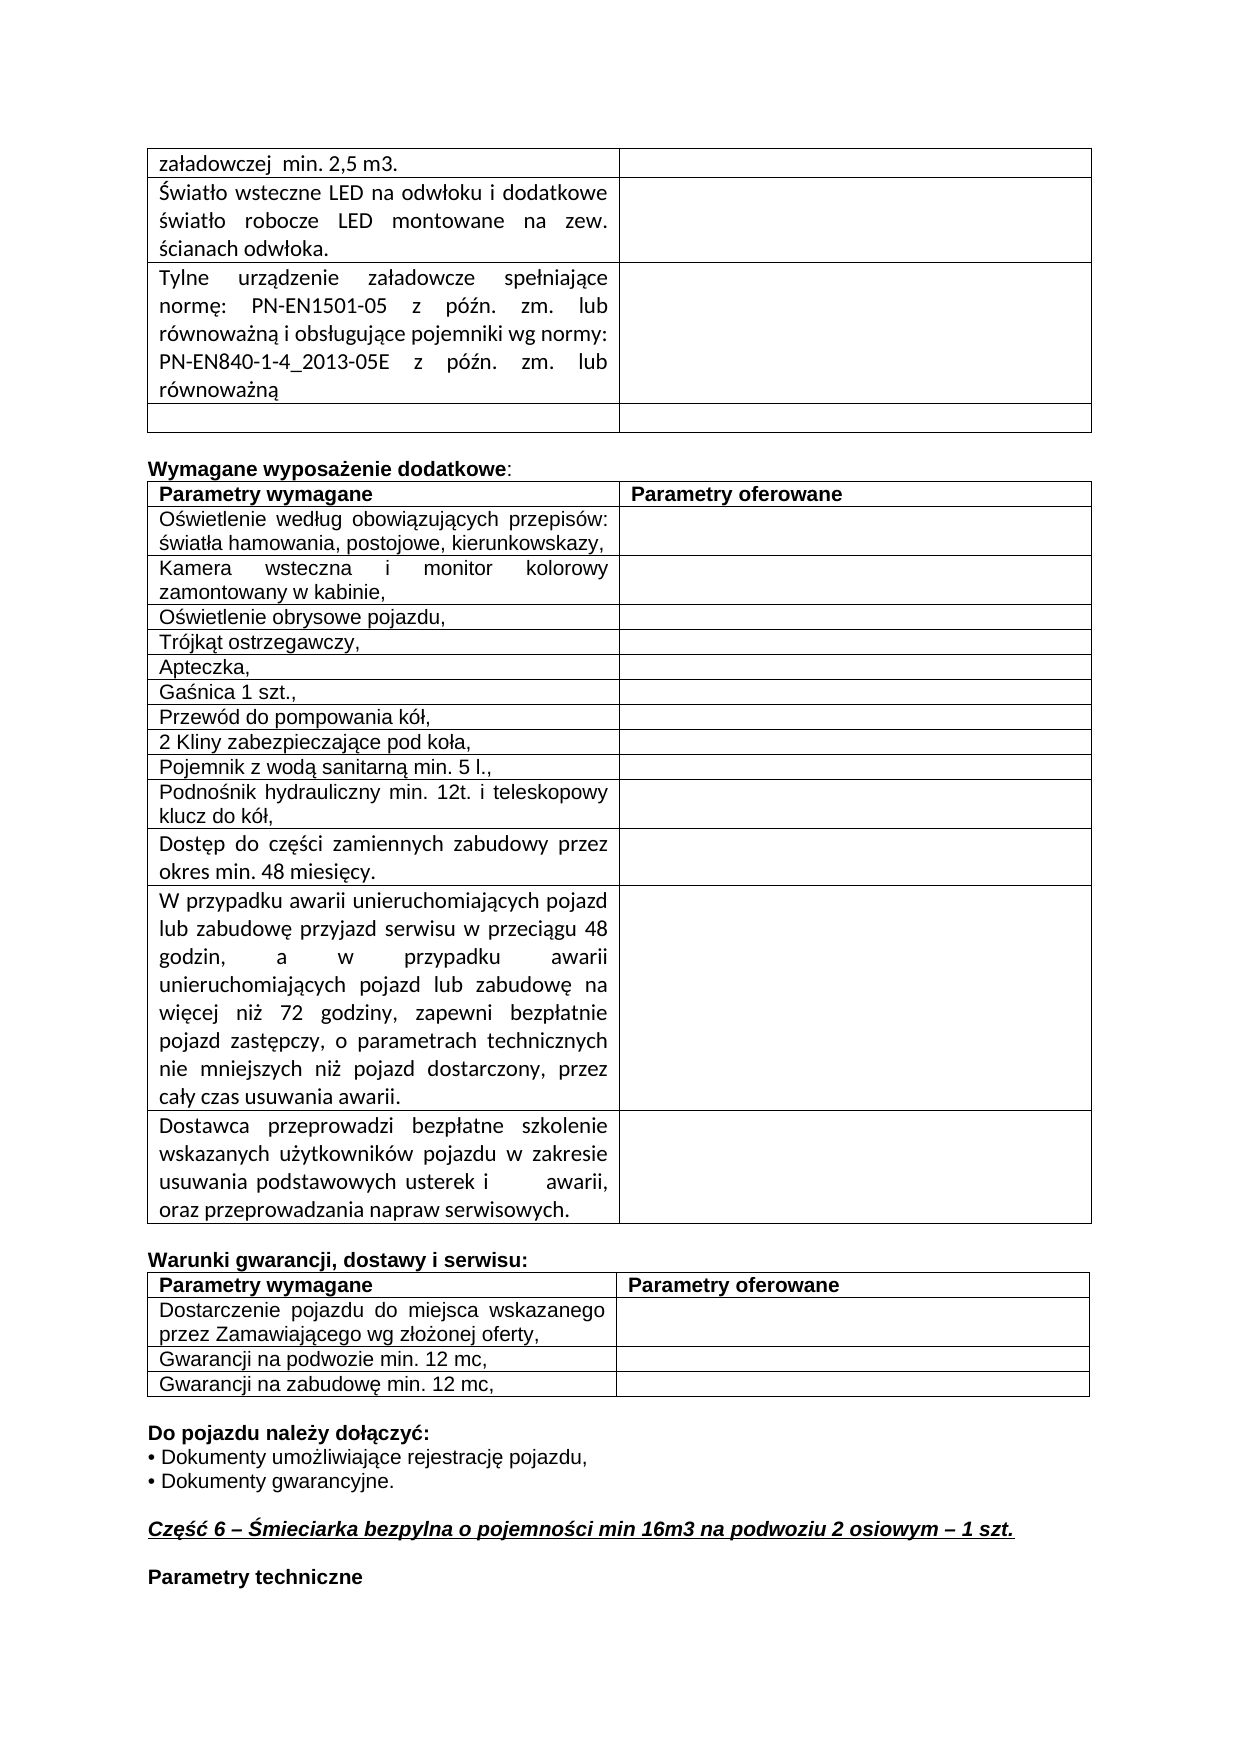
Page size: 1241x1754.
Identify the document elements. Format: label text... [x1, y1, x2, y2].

table_cell 2 Kliny zabezpieczające pod koła, [148, 730, 619, 754]
table_cell [620, 780, 1091, 828]
table_cell Apteczka, [148, 655, 619, 679]
table_cell [620, 680, 1091, 704]
table_cell [620, 705, 1091, 729]
table_cell [617, 1372, 1089, 1396]
table_cell Dostawca przeprowadzi bezpłatne szkolenie wskazanych użytkowników pojazdu w zakresie usuwania podstawowych usterek i awarii, oraz przeprowadzania napraw serwisowych. [148, 1111, 619, 1223]
table_cell [620, 655, 1091, 679]
text Wymagane wyposażenie dodatkowe: [148, 457, 1093, 481]
table_cell Przewód do pompowania kół, [148, 705, 619, 729]
table_cell [620, 886, 1091, 1110]
table_cell [620, 178, 1091, 262]
table_cell [617, 1298, 1089, 1346]
table_cell Oświetlenie obrysowe pojazdu, [148, 605, 619, 629]
table_cell [620, 829, 1091, 885]
table_header Parametry oferowane [617, 1273, 1089, 1297]
table_cell Tylne urządzenie załadowcze spełniające normę: PN-EN1501-05 z późn. zm. lub równoważną i obsługujące pojemniki wg normy: PN-EN840-1-4_2013-05E z późn. zm. lub równoważną [148, 263, 619, 403]
table_cell W przypadku awarii unieruchomiających pojazd lub zabudowę przyjazd serwisu w przeciągu 48 godzin, a w przypadku awarii unieruchomiających pojazd lub zabudowę na więcej niż 72 godziny, zapewni bezpłatnie pojazd zastępczy, o parametrach technicznych nie mniejszych niż pojazd dostarczony, przez cały czas usuwania awarii. [148, 886, 619, 1110]
text Parametry techniczne [148, 1565, 1093, 1589]
text • Dokumenty umożliwiające rejestrację pojazdu, [148, 1445, 1093, 1469]
table_header Parametry wymagane [148, 482, 619, 506]
table_cell [620, 404, 1091, 432]
text • Dokumenty gwarancyjne. [148, 1469, 1093, 1493]
table_cell [620, 1111, 1091, 1223]
table_cell [620, 263, 1091, 403]
table_cell Światło wsteczne LED na odwłoku i dodatkowe światło robocze LED montowane na zew. ścianach odwłoka. [148, 178, 619, 262]
table_cell Pojemnik z wodą sanitarną min. 5 l., [148, 755, 619, 779]
table_cell [620, 755, 1091, 779]
table_cell [148, 404, 619, 432]
table_cell [620, 556, 1091, 604]
table_cell Dostarczenie pojazdu do miejsca wskazanego przez Zamawiającego wg złożonej oferty, [148, 1298, 616, 1346]
table_cell [620, 605, 1091, 629]
table_cell Dostęp do części zamiennych zabudowy przez okres min. 48 miesięcy. [148, 829, 619, 885]
table_cell Gwarancji na zabudowę min. 12 mc, [148, 1372, 616, 1396]
table_cell [620, 149, 1091, 177]
text Warunki gwarancji, dostawy i serwisu: [148, 1248, 1093, 1272]
table_header Parametry oferowane [620, 482, 1091, 506]
text Do pojazdu należy dołączyć: [148, 1421, 1093, 1445]
table_cell Trójkąt ostrzegawczy, [148, 630, 619, 654]
table_cell Gwarancji na podwozie min. 12 mc, [148, 1347, 616, 1371]
table_cell Podnośnik hydrauliczny min. 12t. i teleskopowy klucz do kół, [148, 780, 619, 828]
table_header Parametry wymagane [148, 1273, 616, 1297]
table_cell Oświetlenie według obowiązujących przepisów: światła hamowania, postojowe, kierunkowskazy, [148, 507, 619, 555]
text Część 6 – Śmieciarka bezpylna o pojemności min 16m3 na podwoziu 2 osiowym – 1 szt. [148, 1517, 1093, 1541]
table_cell Kamera wsteczna i monitor kolorowy zamontowany w kabinie, [148, 556, 619, 604]
table_cell [620, 730, 1091, 754]
table_cell [617, 1347, 1089, 1371]
table_cell [620, 507, 1091, 555]
table_cell załadowczej min. 2,5 m3. [148, 149, 619, 177]
table_cell Gaśnica 1 szt., [148, 680, 619, 704]
table_cell [620, 630, 1091, 654]
